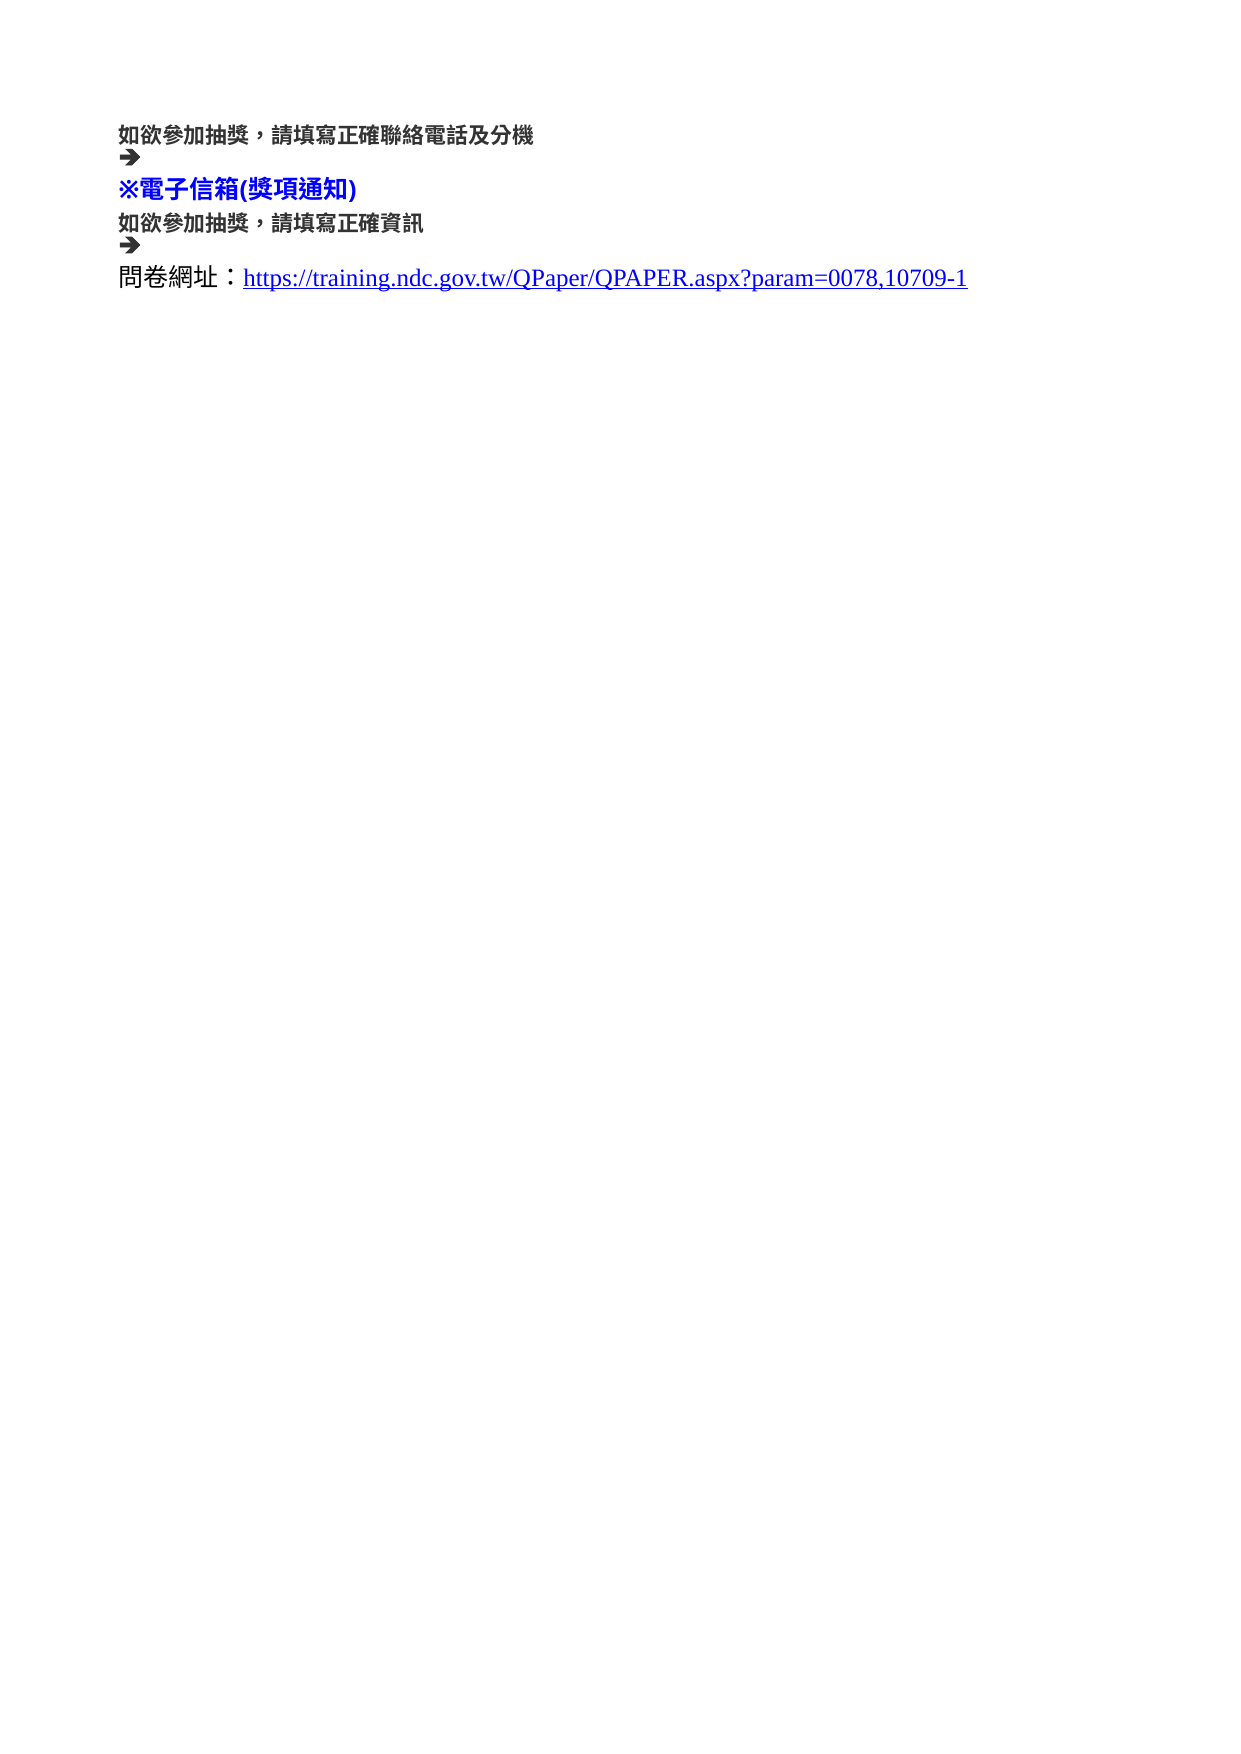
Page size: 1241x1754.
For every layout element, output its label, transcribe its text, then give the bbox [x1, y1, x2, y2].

text ※電子信箱(獎項通知) [118, 170, 1122, 206]
text  [118, 238, 1122, 257]
text  [118, 150, 1122, 170]
text 如欲參加抽獎，請填寫正確聯絡電話及分機 [118, 118, 1122, 150]
text 如欲參加抽獎，請填寫正確資訊 [118, 206, 1122, 238]
text 問卷網址：https://training.ndc.gov.tw/QPaper/QPAPER.aspx?param=0078,10709-1 [118, 257, 1122, 294]
